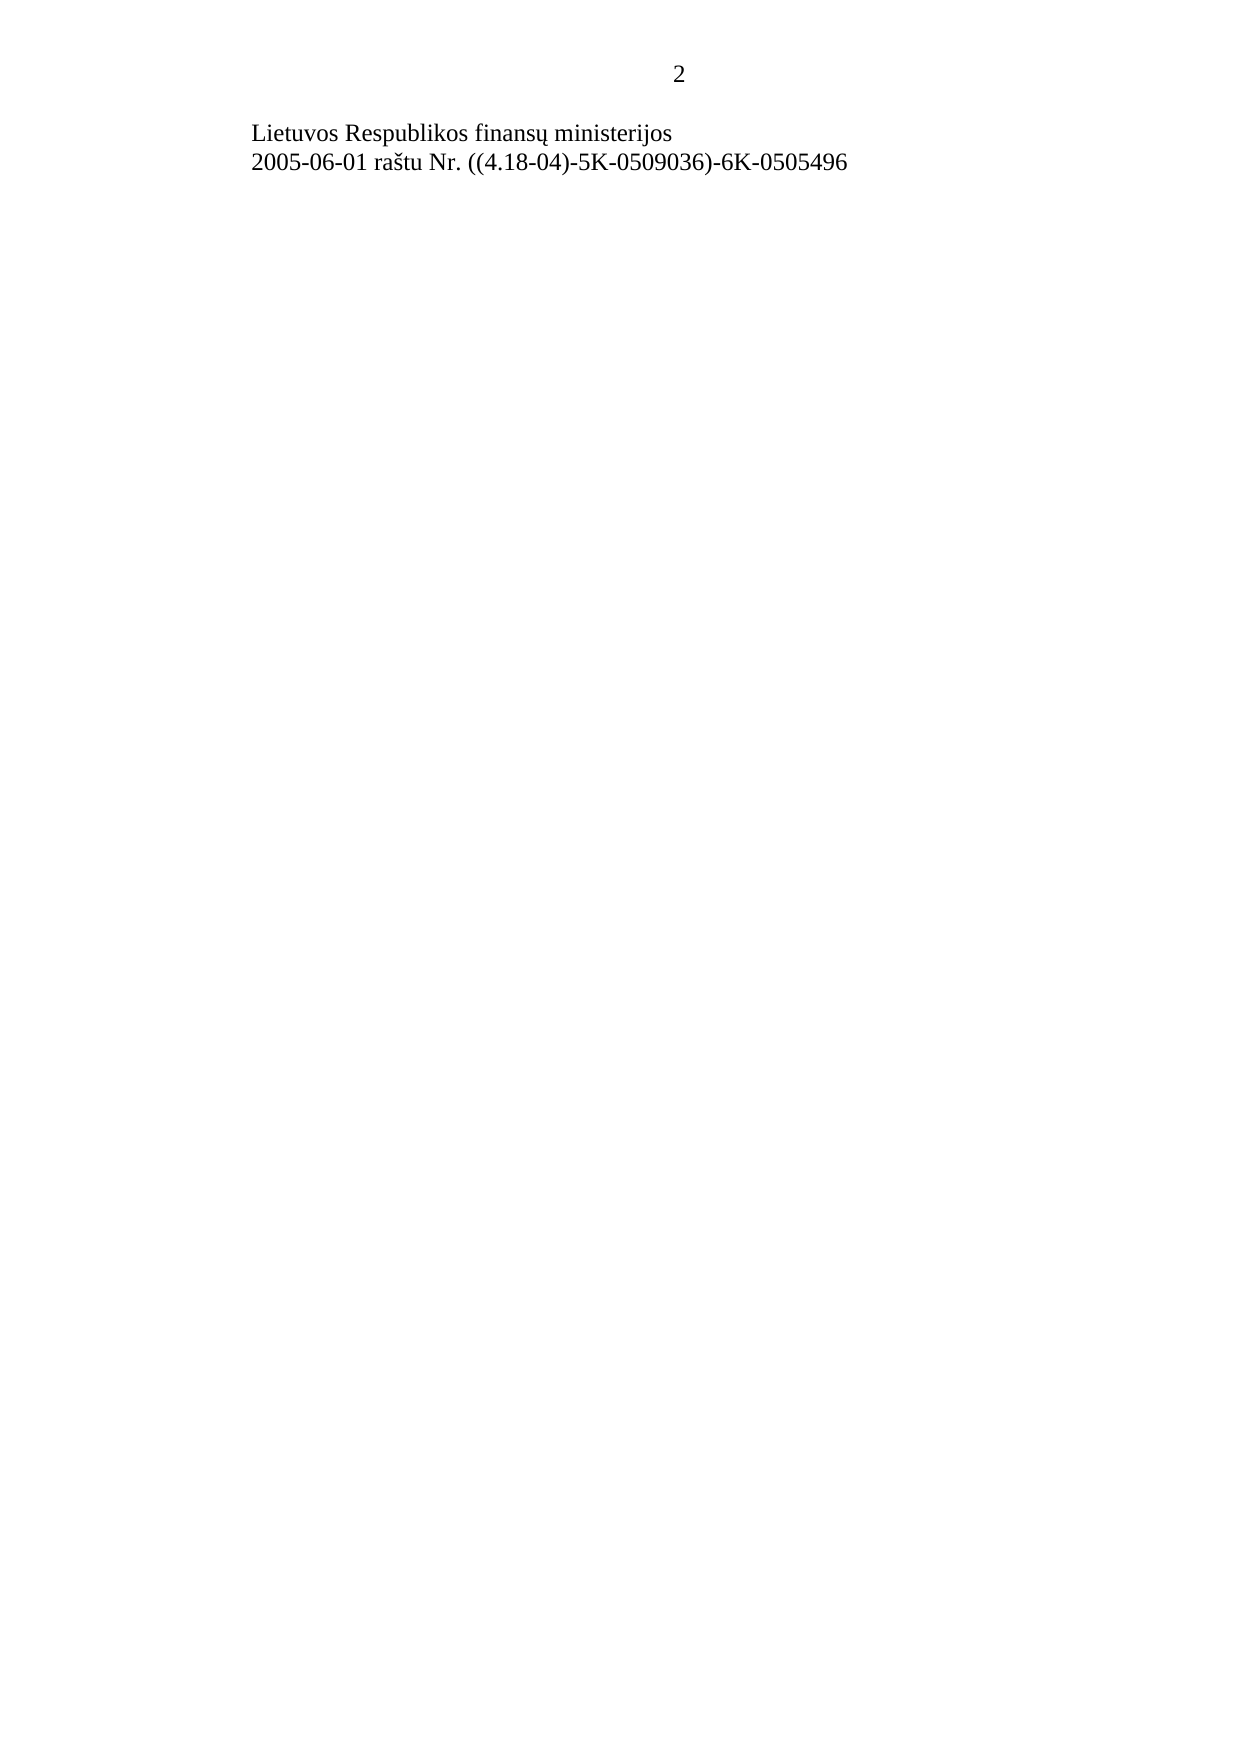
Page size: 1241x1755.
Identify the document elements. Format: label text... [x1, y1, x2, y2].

text 2005-06-01 raštu Nr. ((4.18-04)-5K-0509036)-6K-0505496 [177, 147, 1181, 176]
text Lietuvos Respublikos finansų ministerijos [177, 118, 1181, 147]
